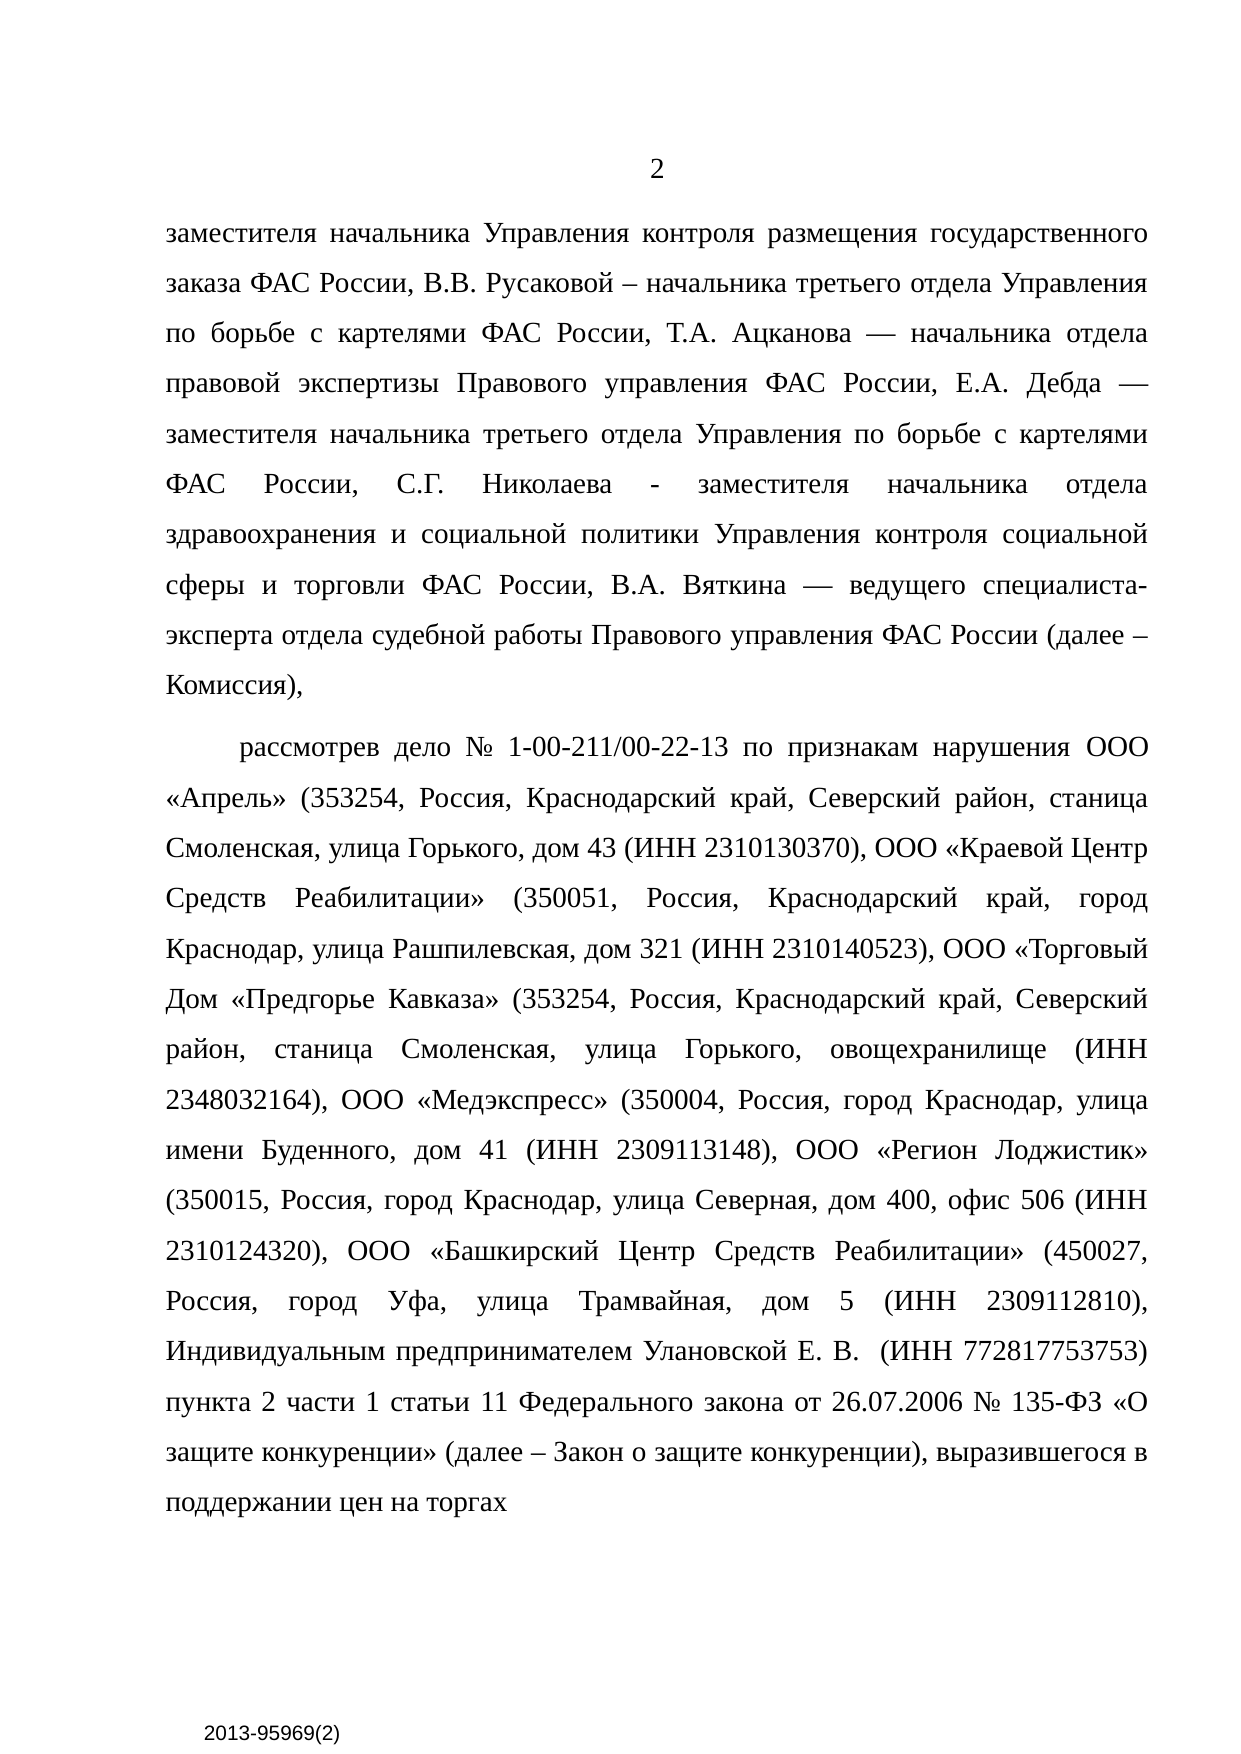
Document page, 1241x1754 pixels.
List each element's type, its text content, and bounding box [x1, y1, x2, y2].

text заместителя начальника Управления контроля размещения государственного заказа ФАС России, В.В. Русаковой – начальника третьего отдела Управления по борьбе с картелями ФАС России, Т.А. Ацканова — начальника отдела правовой экспертизы Правового управления ФАС России, Е.А. Дебда — заместителя начальника третьего отдела Управления по борьбе с картелями ФАС России, С.Г. Николаева - заместителя начальника отдела здравоохранения и социальной политики Управления контроля социальной сферы и торговли ФАС России, В.А. Вяткина — ведущего специалиста-эксперта отдела судебной работы Правового управления ФАС России (далее – Комиссия), [165, 215, 1149, 701]
text рассмотрев дело № 1-00-211/00-22-13 по признакам нарушения ООО «Апрель» (353254, Россия, Краснодарский край, Северский район, станица Смоленская, улица Горького, дом 43 (ИНН 2310130370), ООО «Краевой Центр Средств Реабилитации» (350051, Россия, Краснодарский край, город Краснодар, улица Рашпилевская, дом 321 (ИНН 2310140523), ООО «Торговый Дом «Предгорье Кавказа» (353254, Россия, Краснодарский край, Северский район, станица Смоленская, улица Горького, овощехранилище (ИНН 2348032164), ООО «Медэкспресс» (350004, Россия, город Краснодар, улица имени Буденного, дом 41 (ИНН 2309113148), ООО «Регион Лоджистик» (350015, Россия, город Краснодар, улица Северная, дом 400, офис 506 (ИНН 2310124320), ООО «Башкирский Центр Средств Реабилитации» (450027, Россия, город Уфа, улица Трамвайная, дом 5 (ИНН 2309112810), Индивидуальным предпринимателем Улановской Е. В. (ИНН 772817753753) пункта 2 части 1 статьи 11 Федерального закона от 26.07.2006 № 135-ФЗ «О защите конкуренции» (далее – Закон о защите конкуренции), выразившегося в поддержании цен на торгах [165, 729, 1149, 1518]
